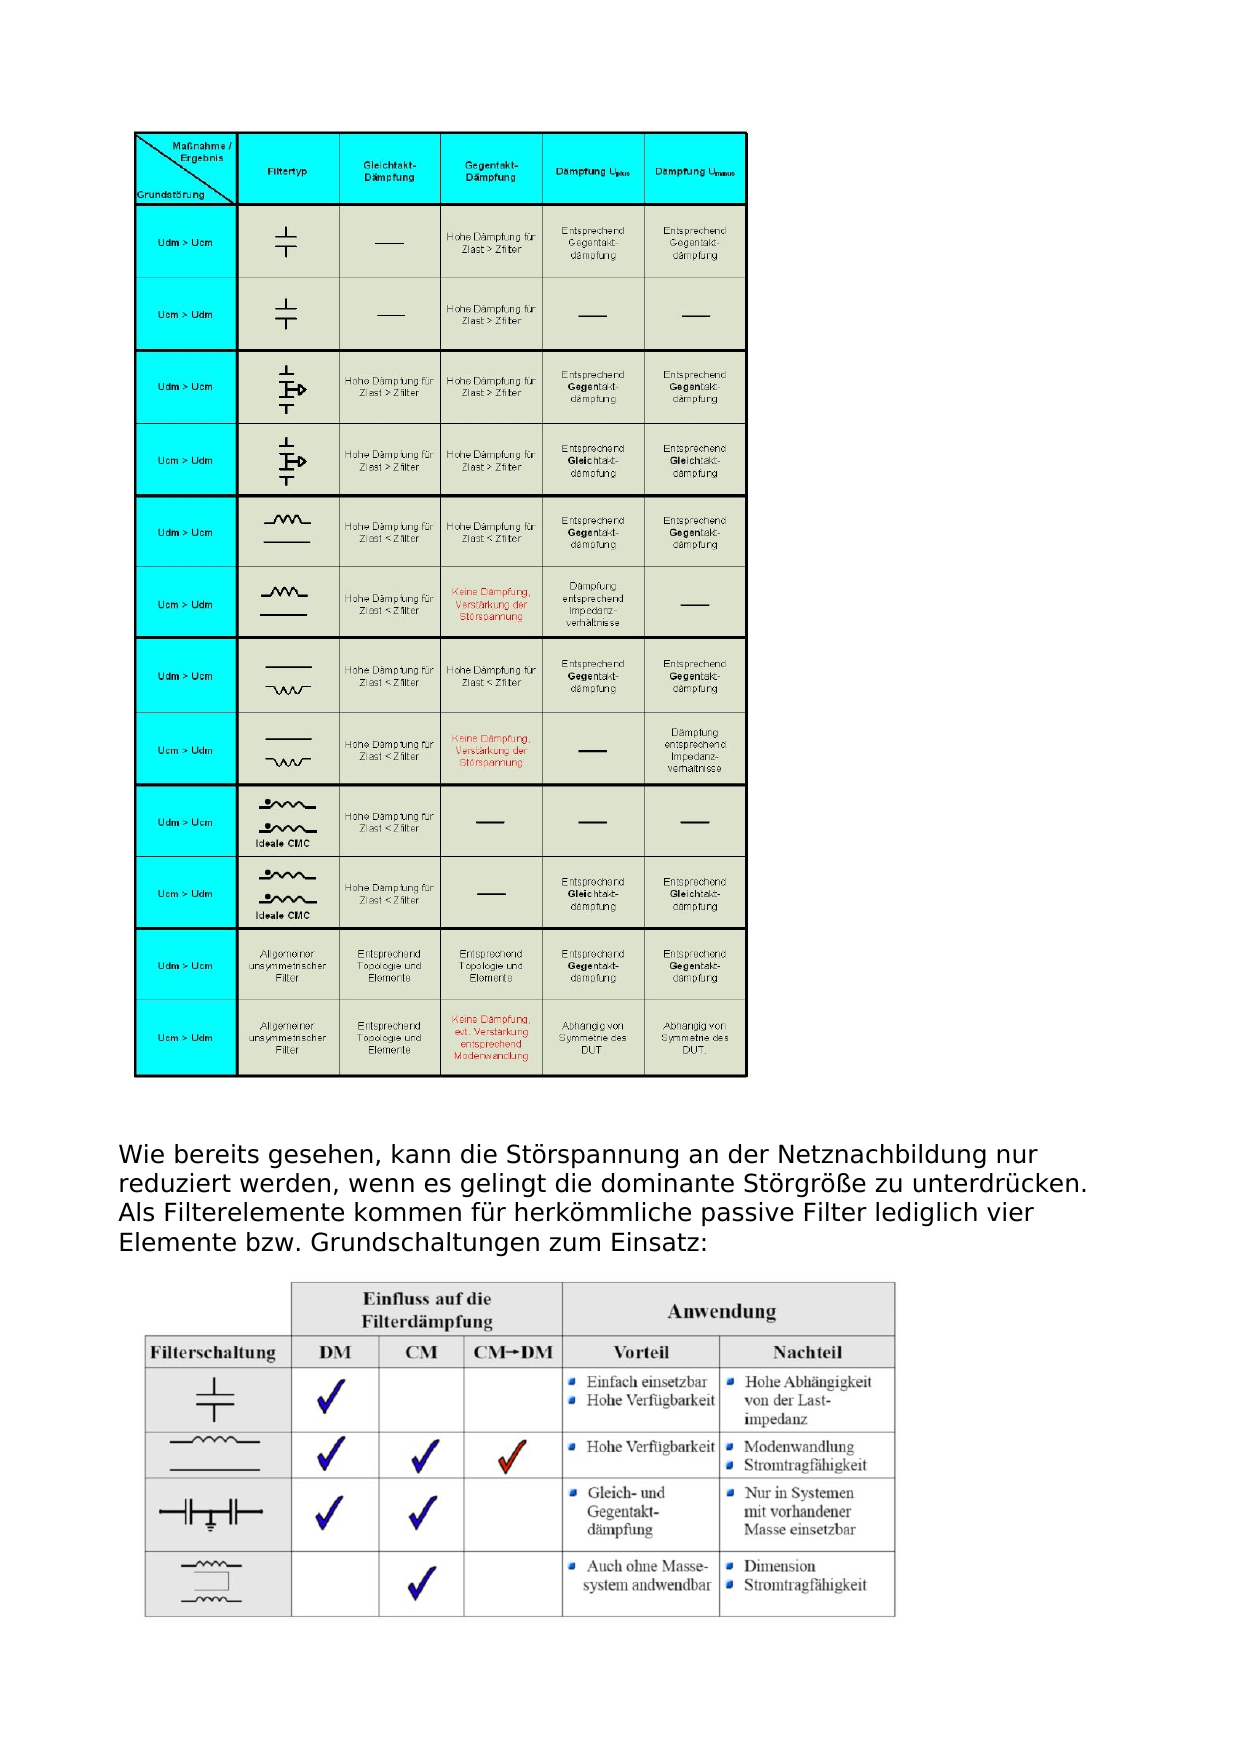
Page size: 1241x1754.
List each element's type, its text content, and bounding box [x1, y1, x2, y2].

picture [126, 1257, 908, 1624]
picture [126, 118, 752, 1093]
text Wie bereits gesehen, kann die Störspannung an der Netznachbildung nur reduziert werden, wenn es gelingt die dominante Störgröße zu unterdrücken. Als Filterelemente kommen für herkömmliche passive Filter lediglich vier Elemente bzw. Grundschaltungen zum Einsatz: [118, 1140, 1122, 1629]
text [118, 118, 1122, 1128]
